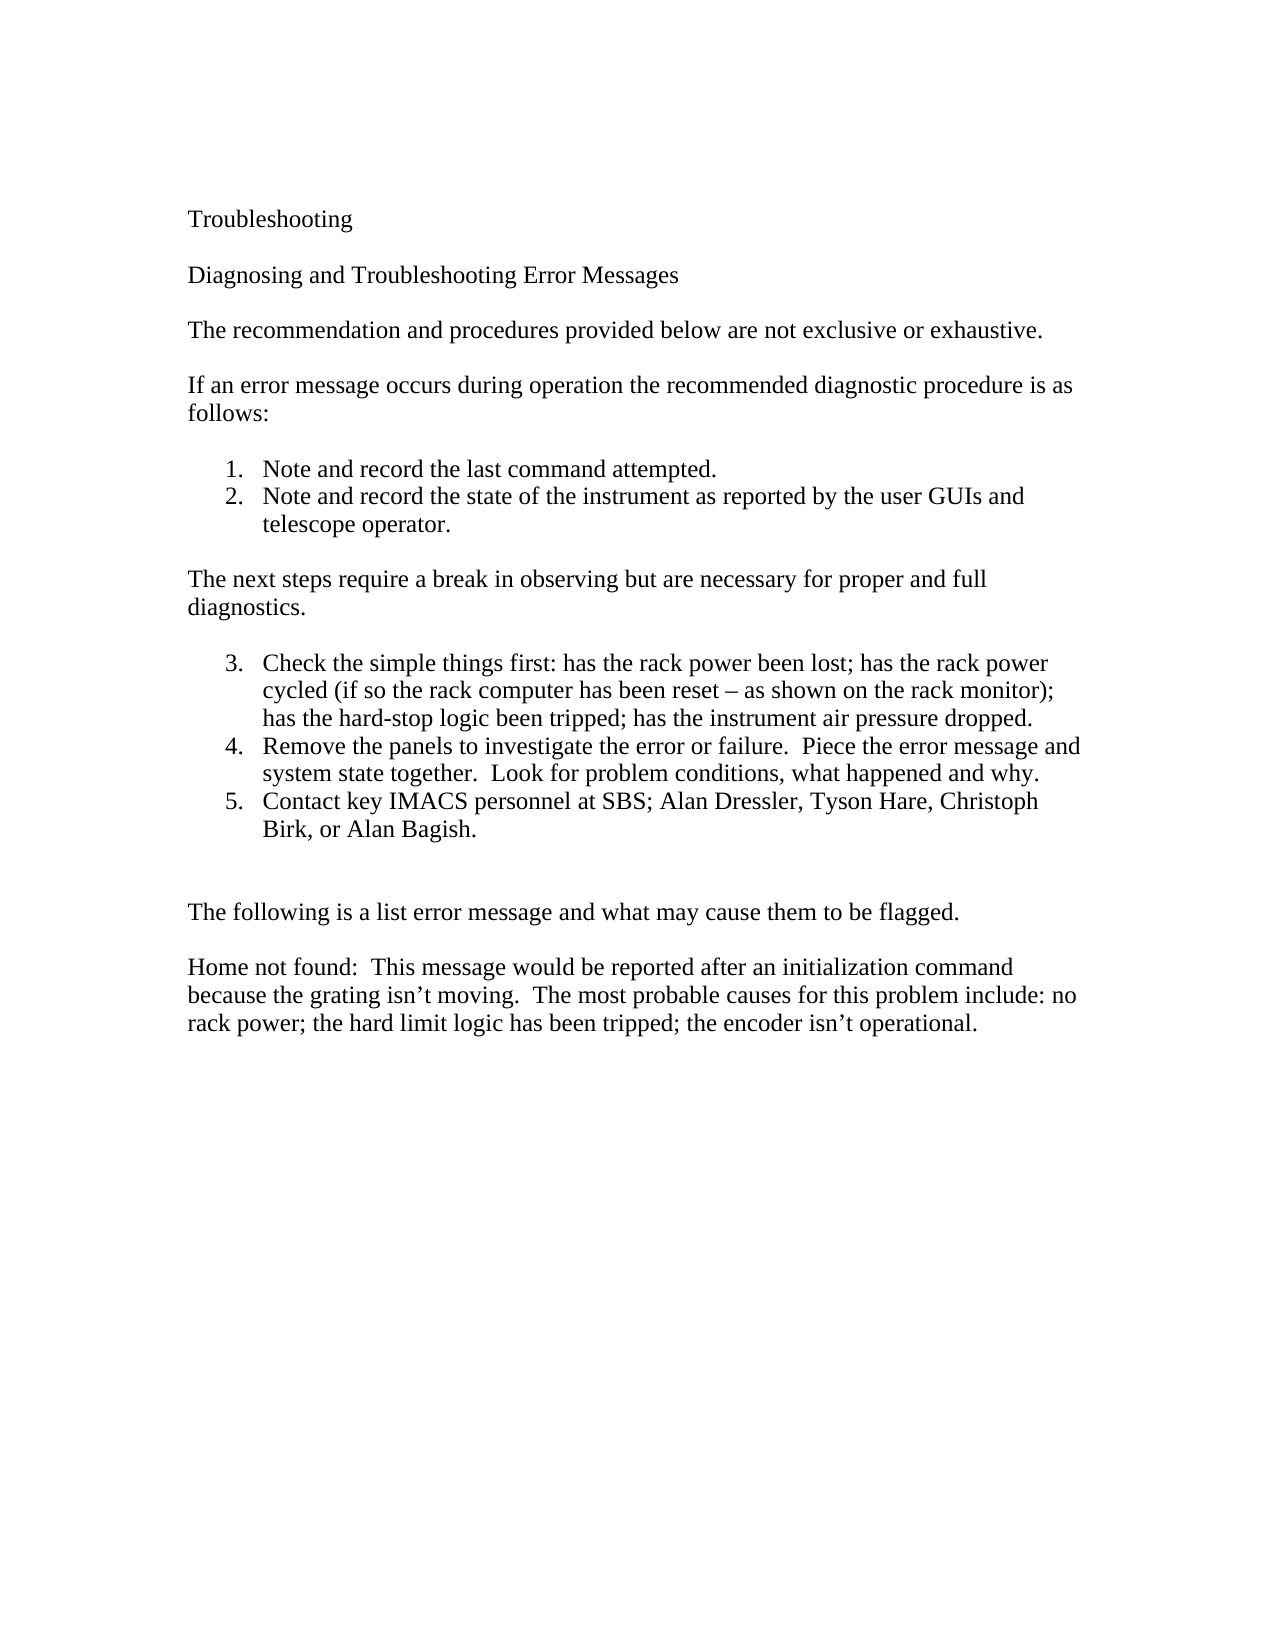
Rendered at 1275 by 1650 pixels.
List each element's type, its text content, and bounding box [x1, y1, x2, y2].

text The next steps require a break in observing but are necessary for proper and full diagnostics. [187, 566, 1087, 621]
text If an error message occurs during operation the recommended diagnostic procedure is as follows: [187, 372, 1087, 427]
list Remove the panels to investigate the error or failure. Piece the error message and system state together. Look for problem conditions, what happened and why. [225, 732, 1087, 787]
list Check the simple things first: has the rack power been lost; has the rack power cycled (if so the rack computer has been reset – as shown on the rack monitor); has the hard-stop logic been tripped; has the instrument air pressure dropped. [225, 649, 1087, 732]
text The following is a list error message and what may cause them to be flagged. [187, 898, 1087, 926]
list Contact key IMACS personnel at SBS; Alan Dressler, Tyson Hare, Christoph Birk, or Alan Bagish. [225, 787, 1087, 843]
list Note and record the last command attempted. [225, 455, 1087, 482]
text The recommendation and procedures provided below are not exclusive or exhaustive. [187, 316, 1087, 344]
text Home not found: This message would be reported after an initialization command because the grating isn’t moving. The most probable causes for this problem include: no rack power; the hard limit logic has been tripped; the encoder isn’t operational. [187, 953, 1087, 1037]
list Note and record the state of the instrument as reported by the user GUIs and telescope operator. [225, 482, 1087, 538]
text Diagnosing and Troubleshooting Error Messages [187, 261, 1087, 288]
text Troubleshooting [187, 205, 1087, 233]
